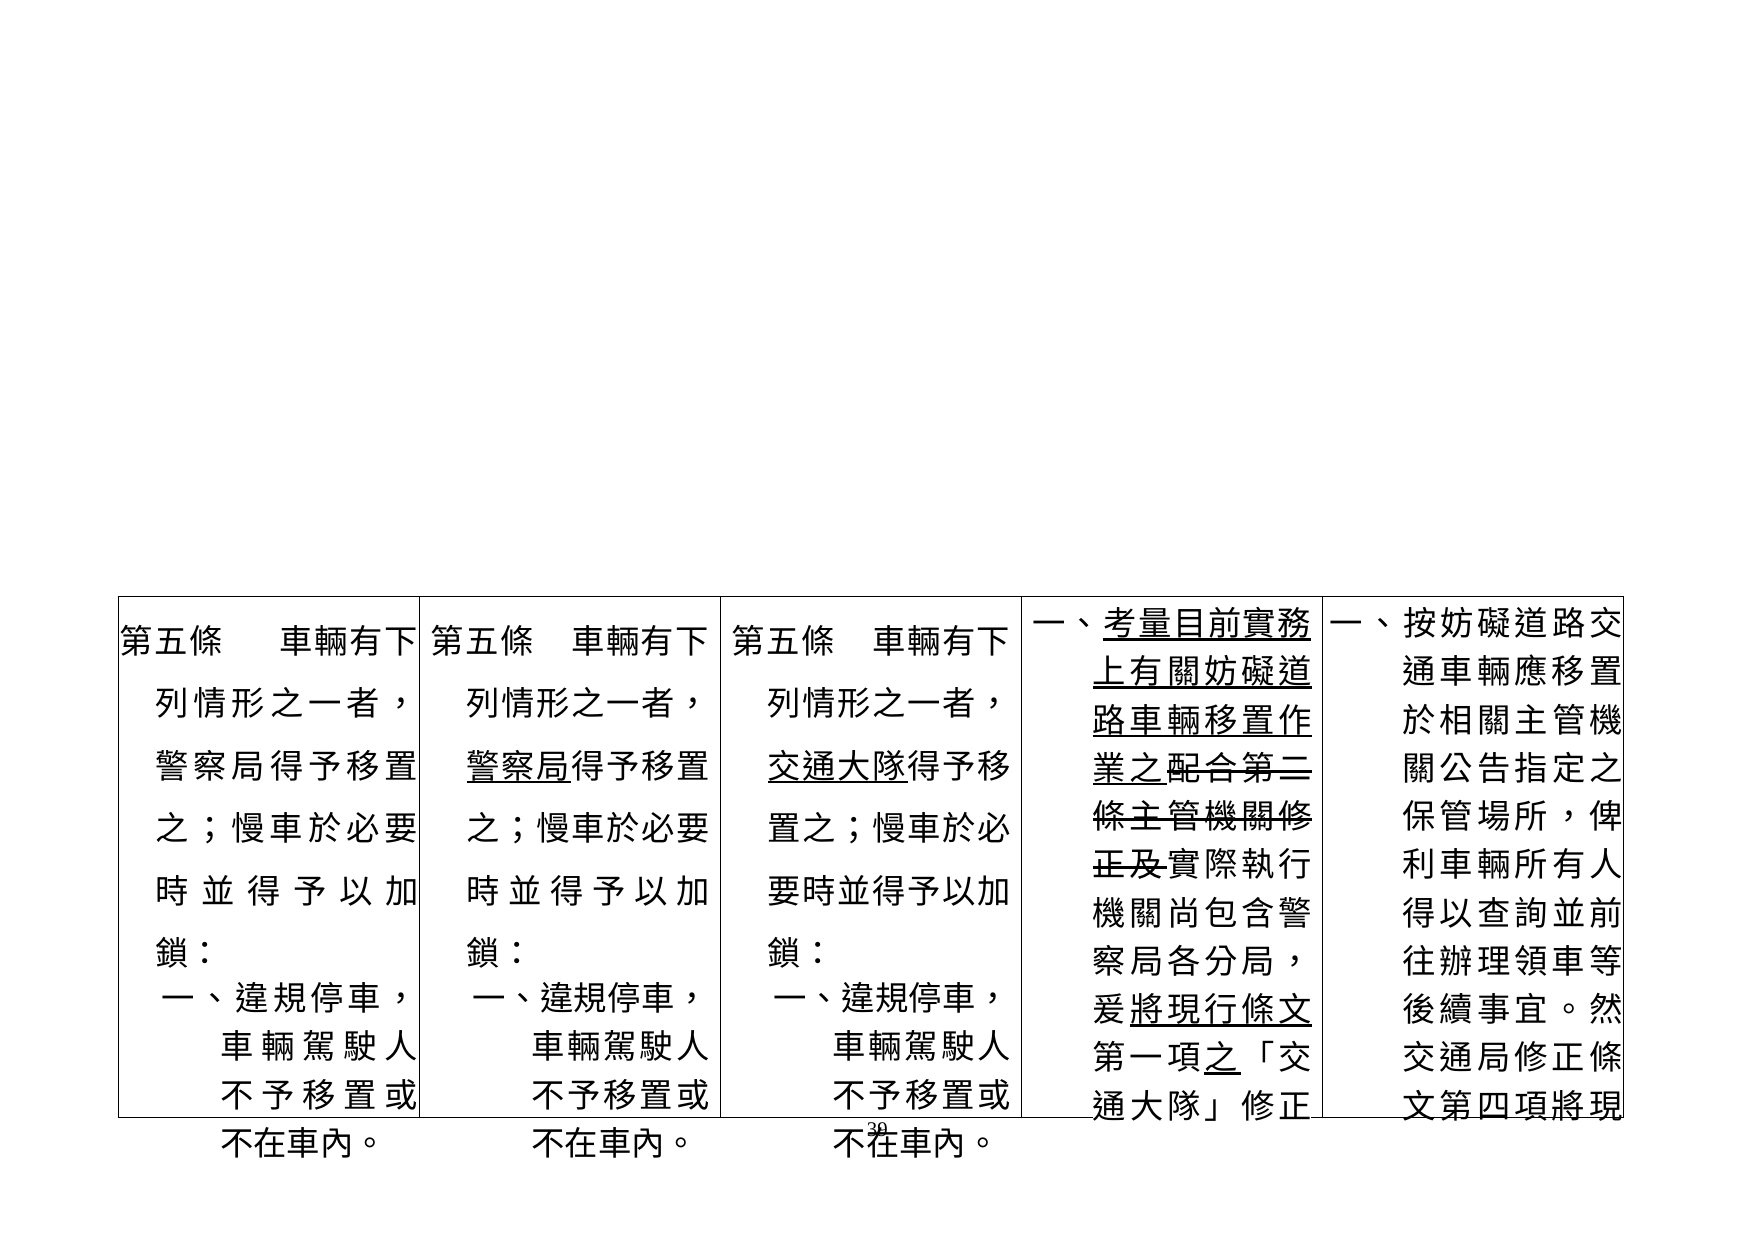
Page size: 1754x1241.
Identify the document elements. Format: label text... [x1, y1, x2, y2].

table_cell 第五條 車輛有下列情形之一者，警察局得予移置之；慢車於必要時並得予以加鎖： 一、違規停車，車輛駕駛人不予移置或不在車內。 二、利用道路放置之拖車、拖架、貨櫃或動力機械。 三、車輛行駛中發生故障，車輛駕駛人未能及時移置於無妨礙交通處所。 四、行車肇事致車輛損壞無法駛離而妨礙交通，車輛駕駛人未能及時移置於無妨礙交通處所。 五、車輛所有人或駕駛人依法應予禁止通行、禁止其行駛或禁止其駕駛，而代保管之車輛。 六、停放於道路之未懸掛號牌之汽車。 占用道路之廢棄車輛，經警察局、環保局查報後，由警察局查明並通知車輛所有人限期清理；屆期未清理、所有人行方不明，無法通知或無法查明所有人情形者，由環保局或其所委託之民間業者移置及保管，或使用民間業者之人力、場地及設備為之。但其為贓車者，移送警察局另依相關法令規定處理。 車輛非經破壞其鎖具，無法移置者，得破壞其鎖具。 依第一項規定移置之車輛，得移置至停管處公告指定之場所保管。但其為贓車者，另依相關法令規定處理。 [420, 597, 720, 1117]
table_cell 第五條 車輛有下列情形之一者，警察局得予移置之；慢車於必要時並得予以加鎖： 一、違規停車，車輛駕駛人不予移置或不在車內。 二、利用道路放置之拖車、拖架、貨櫃或動力機械。 三、車輛行駛中發生故障，車輛駕駛人未能及時移置於無妨礙交通處所。 四、行車肇事致車輛損壞無法駛離而妨礙交通，車輛駕駛人未能及時移置於無妨礙交通處所。 五、車輛所有人或駕駛人依法應予禁止通行、禁止其行駛或禁止其駕駛，而代保管之車輛。 六、停放於道路之未懸掛號牌之汽車。 占用道路之廢棄車輛，經警察局、環保局查報後，由警察局查明並通知車輛所有人限期清理；屆期未清理、所有人行方不明，無法通知或無法查明所有人情形者，由環保局或其所委託之民間業者移置及保管。但其為贓車者，移送警察局另依相關法令規定處理。 車輛非經破壞其鎖具，無法移置者，得破壞其鎖具。 依第一項規定移置之車輛，應移置至警察局或停管處公告指定之場所保管。但其為贓車者，由警察局另依相關法令規定處理。 [119, 597, 419, 1117]
table_cell 一、考量目前實務上有關妨礙道路車輛移置作業之配合第二條主管機關修正及實際執行機關尚包含警察局各分局，爰將現行條文第一項之「交通大隊」修正為「警察局」，並就修正第四項有關贓車處理之規定酌作文字修正。 二、因修正條文第二條已增列「臺北市政府環境保護局」為主管機關並將其簡稱為環保局，爰就現行條文本條第二項酌作文字修正為「環保局」，並依實務作業參考占用道路廢棄車輛認定基準及查報處理辦法第四條第二項所定處理程序，將本項「由警察局通知車輛所有人」等文字，修正為「由警察局查明並通知車輛所有人」，及屬贓車者屬移送警察局另依相關法令處理之規定，。此外，實務運作上，占用道路之廢棄車輛如屬贓車者，亦就移送警察局另依相關法令規定處理，不適用本項所定處理程序，爰就本項增訂但書規定，俾符實務運作需要。 三、依現行實務上針對妨礙道路車輛移置保管作業方式，此等車輛之移置保管場所並不僅限於停管處公告指定之場所，目前尚包含由警察局及交通警察大隊公告指定之停車場。爰參酌修正條文第二條第一項有關警察局權責規定及實務需要，將於第四項「應」修正為「得」增訂將此等車輛移置於由警察局公告指定之場所進行保管之規定。 [1022, 597, 1322, 1117]
table_cell 一、按妨礙道路交通車輛應移置於相關主管機關公告指定之保管場所，俾利車輛所有人得以查詢並前往辦理領車等後續事宜。然交通局修正條文第四項將現行條文「『應』移置至停管處公告指定之場所」修正為「『得』移置至停管處公告指定之場所」，解釋上易使人誤認為此等車輛亦得移置至其他非經公告指定之場所進行保管，恐有未宜。且現行實務上保管之場所除停管處公告指定者外，亦包含警察局或交通大隊自行管理或租用者，爰將交通局修正條文上開內容之「得移置至」等文字修正回復為現行條文「應移置至」，俾臻妥適。 二、交通局修正條文所定「使用民間業者之人力、場地及設備」一節，經洽環保局，實務上係指以勞務採購方式辦理者，又勞務採購係依政府採購法規定本得為之，無庸特別規定，爰予以刪除。 三、交通局修正條文及修正說明酌作文字修正。 [1323, 597, 1623, 1117]
table_cell 第五條 車輛有下列情形之一者，交通大隊得予移置之；慢車於必要時並得予以加鎖： 一、違規停車，車輛駕駛人不予移置或不在車內。 二、利用道路放置之拖車、拖架、貨櫃或動力機械。 三、車輛行駛中發生故障，車輛駕駛人未能及時移置於無妨礙交通處所。 四、行車肇事致車輛損壞無法駛離而妨礙交通，車輛駕駛人未能及時移置於無妨礙交通處所。 五、車輛所有人或駕駛人依法應予禁止通行、禁止其行駛或禁止其駕駛，而代保管之車輛。 六、停放於道路之未懸掛號牌之汽車。 占用道路之廢棄車輛，由警察局、臺北市政府環境保護局（以下簡稱環保局）查報後，由警察局通知車輛所有人限期清理；屆期未清理、所有人行方不明，無法通知或無法查明所有人情形者，由環保局或其所委託之民間業者移置。 車輛非經破壞其鎖具，無法移置者，得破壞其鎖具。 依第一項規定移置之車輛，應移置至停管處公告指定之場所保管。但其為贓車者，移送警察局處理。 [721, 597, 1021, 1117]
